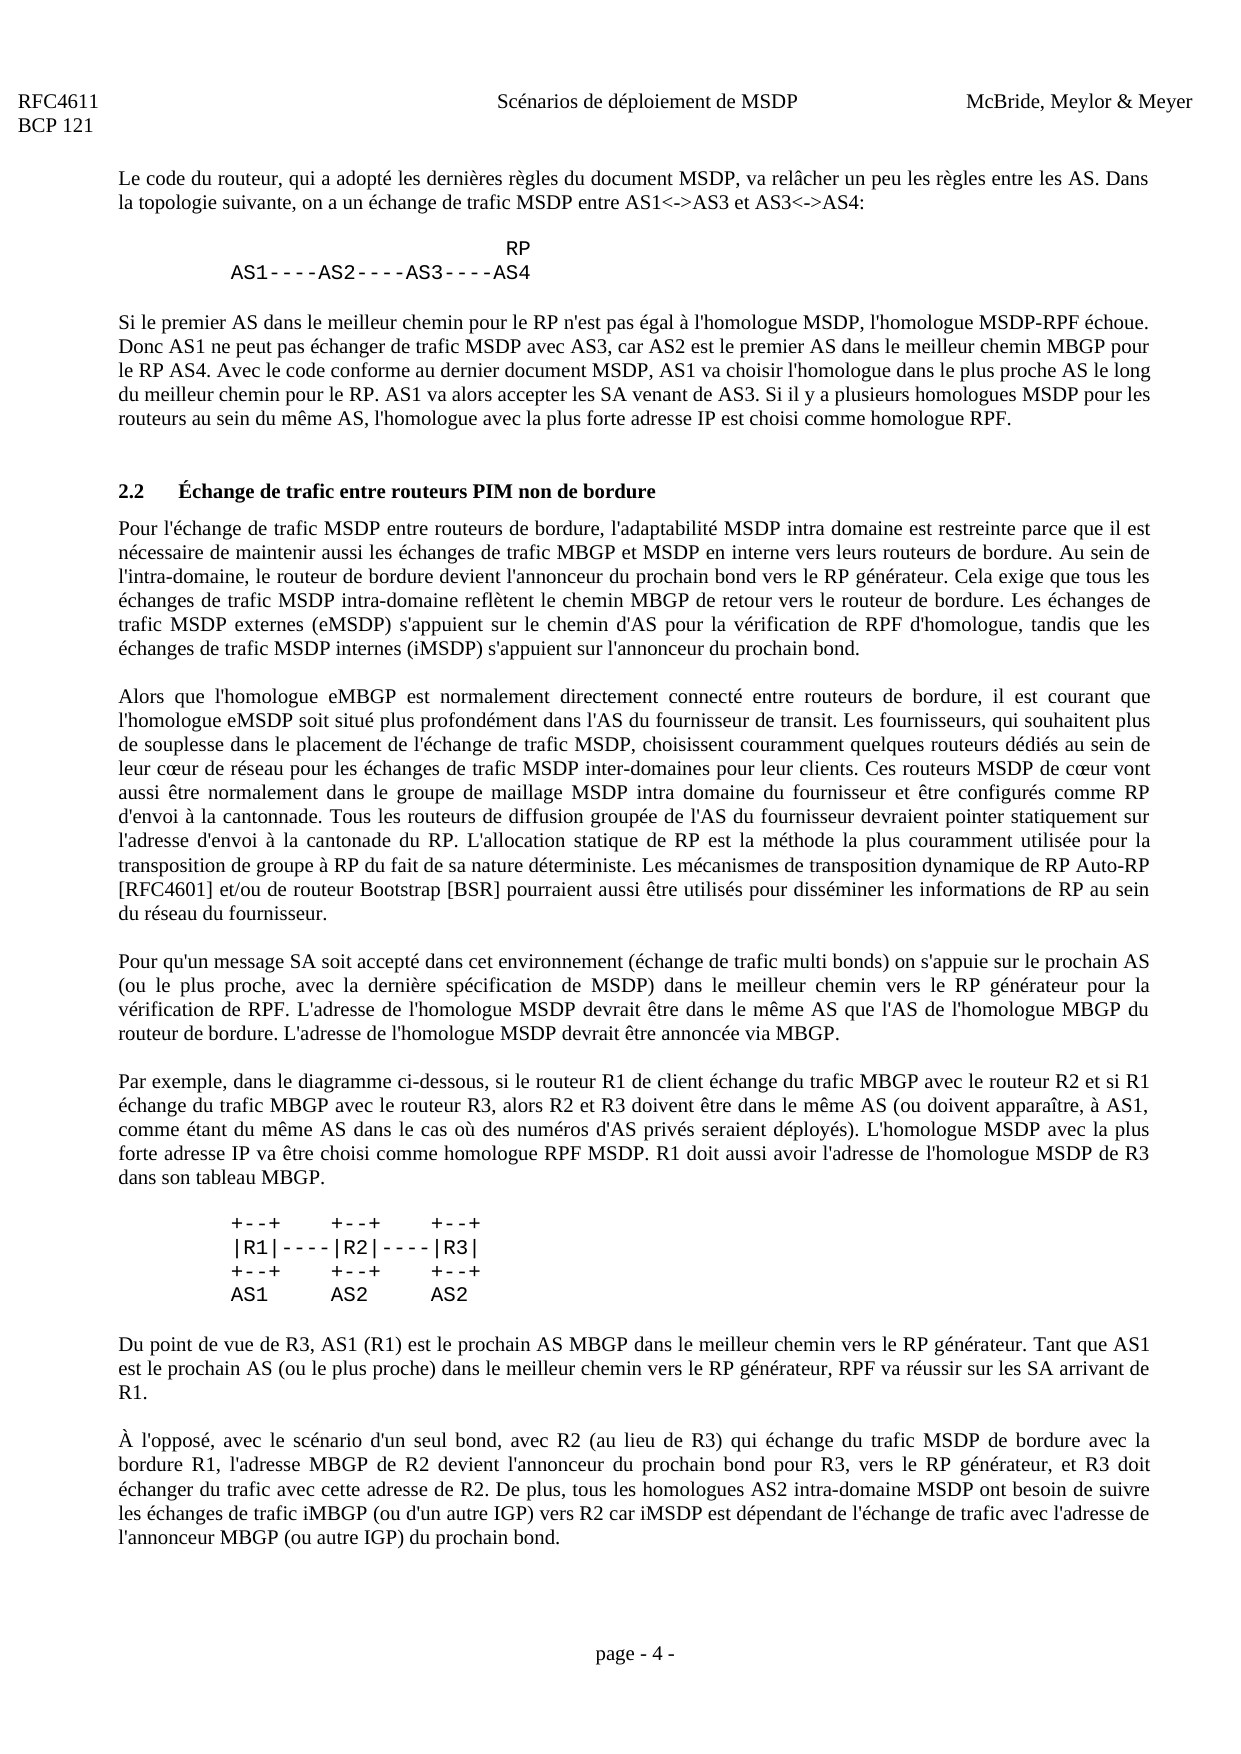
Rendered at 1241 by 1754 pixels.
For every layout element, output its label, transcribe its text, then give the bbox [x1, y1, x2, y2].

text À l'opposé, avec le scénario d'un seul bond, avec R2 (au lieu de R3) qui échange du trafic MSDP de bordure avec la bordure R1, l'adresse MBGP de R2 devient l'annonceur du prochain bond pour R3, vers le RP générateur, et R3 doit échanger du trafic avec cette adresse de R2. De plus, tous les homologues AS2 intra-domaine MSDP ont besoin de suivre les échanges de trafic iMBGP (ou d'un autre IGP) vers R2 car iMSDP est dépendant de l'échange de trafic avec l'adresse de l'annonceur MBGP (ou autre IGP) du prochain bond. [118, 1428, 1152, 1549]
text Pour qu'un message SA soit accepté dans cet environnement (échange de trafic multi bonds) on s'appuie sur le prochain AS (ou le plus proche, avec la dernière spécification de MSDP) dans le meilleur chemin vers le RP générateur pour la vérification de RPF. L'adresse de l'homologue MSDP devrait être dans le même AS que l'AS de l'homologue MBGP du routeur de bordure. L'adresse de l'homologue MSDP devrait être annoncée via MBGP. [118, 949, 1152, 1045]
text Alors que l'homologue eMBGP est normalement directement connecté entre routeurs de bordure, il est courant que l'homologue eMSDP soit situé plus profondément dans l'AS du fournisseur de transit. Les fournisseurs, qui souhaitent plus de souplesse dans le placement de l'échange de trafic MSDP, choisissent couramment quelques routeurs dédiés au sein de leur cœur de réseau pour les échanges de trafic MSDP inter-domaines pour leur clients. Ces routeurs MSDP de cœur vont aussi être normalement dans le groupe de maillage MSDP intra domaine du fournisseur et être configurés comme RP d'envoi à la cantonnade. Tous les routeurs de diffusion groupée de l'AS du fournisseur devraient pointer statiquement sur l'adresse d'envoi à la cantonade du RP. L'allocation statique de RP est la méthode la plus couramment utilisée pour la transposition de groupe à RP du fait de sa nature déterministe. Les mécanismes de transposition dynamique de RP Auto-RP [RFC4601] et/ou de routeur Bootstrap [BSR] pourraient aussi être utilisés pour disséminer les informations de RP au sein du réseau du fournisseur. [118, 684, 1152, 925]
text |R1|----|R2|----|R3| [118, 1237, 1152, 1261]
text Le code du routeur, qui a adopté les dernières règles du document MSDP, va relâcher un peu les règles entre les AS. Dans la topologie suivante, on a un échange de trafic MSDP entre AS1<->AS3 et AS3<->AS4: [118, 166, 1152, 214]
text Du point de vue de R3, AS1 (R1) est le prochain AS MBGP dans le meilleur chemin vers le RP générateur. Tant que AS1 est le prochain AS (ou le plus proche) dans le meilleur chemin vers le RP générateur, RPF va réussir sur les SA arrivant de R1. [118, 1332, 1152, 1404]
text +--+ +--+ +--+ [118, 1213, 1152, 1237]
text Par exemple, dans le diagramme ci-dessous, si le routeur R1 de client échange du trafic MBGP avec le routeur R2 et si R1 échange du trafic MBGP avec le routeur R3, alors R2 et R3 doivent être dans le même AS (ou doivent apparaître, à AS1, comme étant du même AS dans le cas où des numéros d'AS privés seraient déployés). L'homologue MSDP avec la plus forte adresse IP va être choisi comme homologue RPF MSDP. R1 doit aussi avoir l'adresse de l'homologue MSDP de R3 dans son tableau MBGP. [118, 1069, 1152, 1189]
text RP [118, 238, 1152, 262]
text AS1----AS2----AS3----AS4 [118, 262, 1152, 286]
text Pour l'échange de trafic MSDP entre routeurs de bordure, l'adaptabilité MSDP intra domaine est restreinte parce que il est nécessaire de maintenir aussi les échanges de trafic MBGP et MSDP en interne vers leurs routeurs de bordure. Au sein de l'intra-domaine, le routeur de bordure devient l'annonceur du prochain bond vers le RP générateur. Cela exige que tous les échanges de trafic MSDP intra-domaine reflètent le chemin MBGP de retour vers le routeur de bordure. Les échanges de trafic MSDP externes (eMSDP) s'appuient sur le chemin d'AS pour la vérification de RPF d'homologue, tandis que les échanges de trafic MSDP internes (iMSDP) s'appuient sur l'annonceur du prochain bond. [118, 516, 1152, 660]
text Si le premier AS dans le meilleur chemin pour le RP n'est pas égal à l'homologue MSDP, l'homologue MSDP-RPF échoue. Donc AS1 ne peut pas échanger de trafic MSDP avec AS3, car AS2 est le premier AS dans le meilleur chemin MBGP pour le RP AS4. Avec le code conforme au dernier document MSDP, AS1 va choisir l'homologue dans le plus proche AS le long du meilleur chemin pour le RP. AS1 va alors accepter les SA venant de AS3. Si il y a plusieurs homologues MSDP pour les routeurs au sein du même AS, l'homologue avec la plus forte adresse IP est choisi comme homologue RPF. [118, 310, 1152, 430]
text AS1 AS2 AS2 [118, 1284, 1152, 1308]
subtitle 2.2 Échange de trafic entre routeurs PIM non de bordure [118, 479, 1152, 503]
text +--+ +--+ +--+ [118, 1261, 1152, 1284]
